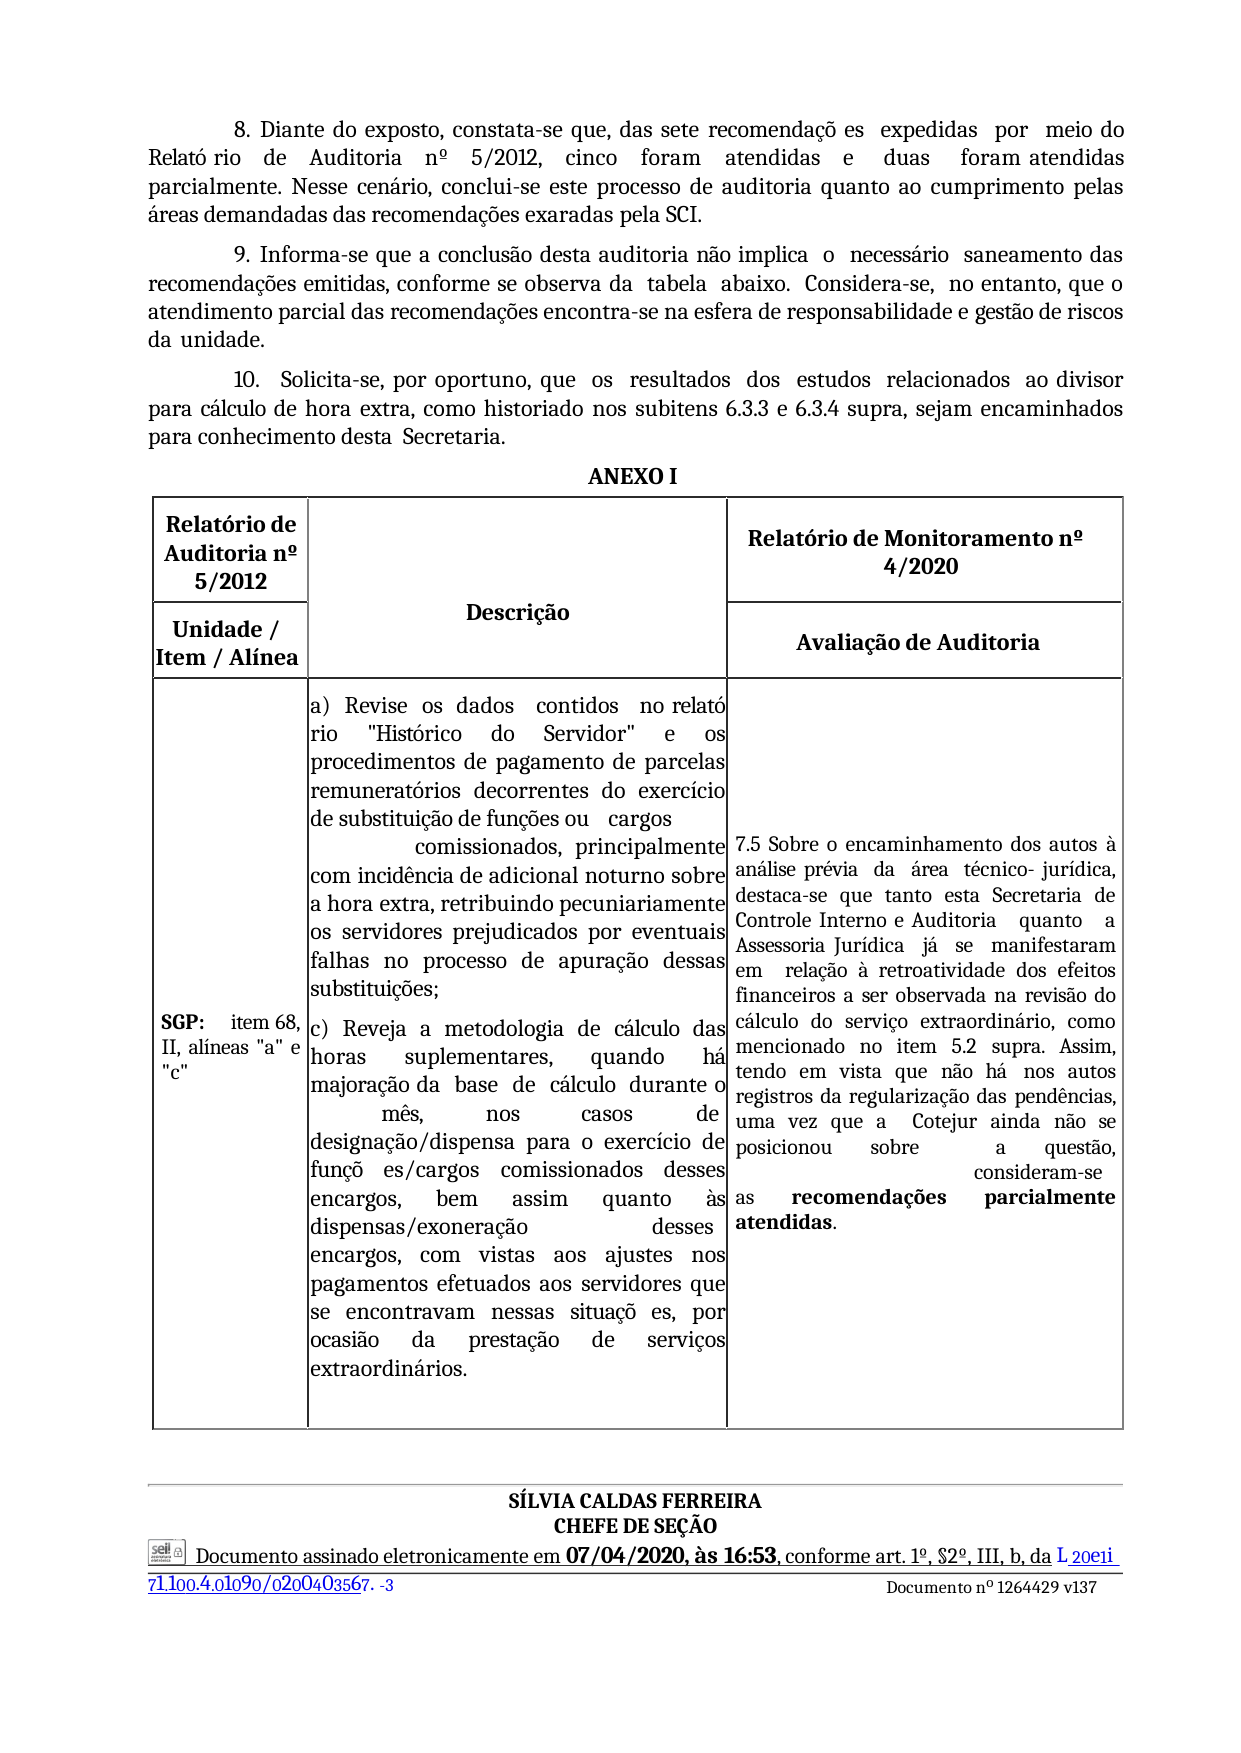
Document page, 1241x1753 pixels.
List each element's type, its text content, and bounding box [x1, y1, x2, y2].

table_cell Avaliação de Auditoria [728, 601, 1122, 676]
picture [147, 1539, 186, 1565]
text Documento assinado eletronicamente em 07/04/2020, às 16:53, conforme art. 1º, §2º, III, b, da L 20e1i 71.100.4.01090/0200403567. -3 Documento no 1264429 v137 [148, 1542, 1124, 1598]
list Diante do exposto, constata-se que, das sete recomendaçõ es expedidas por meio do Relató rio de Auditoria nº 5/2012, cinco foram atendidas e duas foram atendidas parcialmente. Nesse cenário, conclui-se este processo de auditoria quanto ao cumprimento pelas áreas demandadas das recomendações exaradas pela SCI. [148, 116, 1124, 228]
subtitle ANEXO I [319, 463, 946, 491]
list Informa-se que a conclusão desta auditoria não implica o necessário saneamento das recomendações emitidas, conforme se observa da tabela abaixo. Considera-se, no entanto, que o atendimento parcial das recomendações encontra-se na esfera de responsabilidade e gestão de riscos da unidade. [148, 241, 1123, 354]
text SÍLVIA CALDAS FERREIRA CHEFE DE SEÇÃO [499, 1489, 772, 1539]
table_header Relatório de Auditoria nº 5/2012 [154, 498, 307, 601]
table_header Descrição [309, 498, 726, 676]
table_cell SGP: item 68, II, alı́neas "a" e "c" [154, 679, 307, 1428]
table_header Relatório de Monitoramento nº 4/2020 [728, 498, 1122, 601]
table_cell Unidade / Item / Alínea [154, 603, 307, 676]
list Solicita-se, por oportuno, que os resultados dos estudos relacionados ao divisor para cálculo de hora extra, como historiado nos subitens 6.3.3 e 6.3.4 supra, sejam encaminhados para conhecimento desta Secretaria. [148, 366, 1124, 451]
table_cell 7.5 Sobre o encaminhamento dos autos à análise prévia da área técnico- jurı́dica, destaca-se que tanto esta Secretaria de Controle Interno e Auditoria quanto a Assessoria Jurı́dica já se manifestaram em relação à retroatividade dos efeitos financeiros a ser observada na revisão do cálculo do serviço extraordinário, como mencionado no item 5.2 supra. Assim, tendo em vista que não há nos autos registros da regularização das pendências, uma vez que a Cotejur ainda não se posicionou sobre a questão, consideram-se as recomendações parcialmente atendidas. [726, 676, 1122, 1428]
table_cell a) Revise os dados contidos no relató rio "Histórico do Servidor" e os procedimentos de pagamento de parcelas remuneratórios decorrentes do exercı́cio de substituição de funções ou cargos comissionados, principalmente com incidência de adicional noturno sobre a hora extra, retribuindo pecuniariamente os servidores prejudicados por eventuais falhas no processo de apuração dessas substituições; c) Reveja a metodologia de cálculo das horas suplementares, quando há majoração da base de cálculo durante o mês, nos casos de designação/dispensa para o exercı́cio de funçõ es/cargos comissionados desses encargos, bem assim quanto às dispensas/exoneração desses encargos, com vistas aos ajustes nos pagamentos efetuados aos servidores que se encontravam nessas situaçõ es, por ocasião da prestação de serviços extraordinários. [307, 679, 726, 1428]
